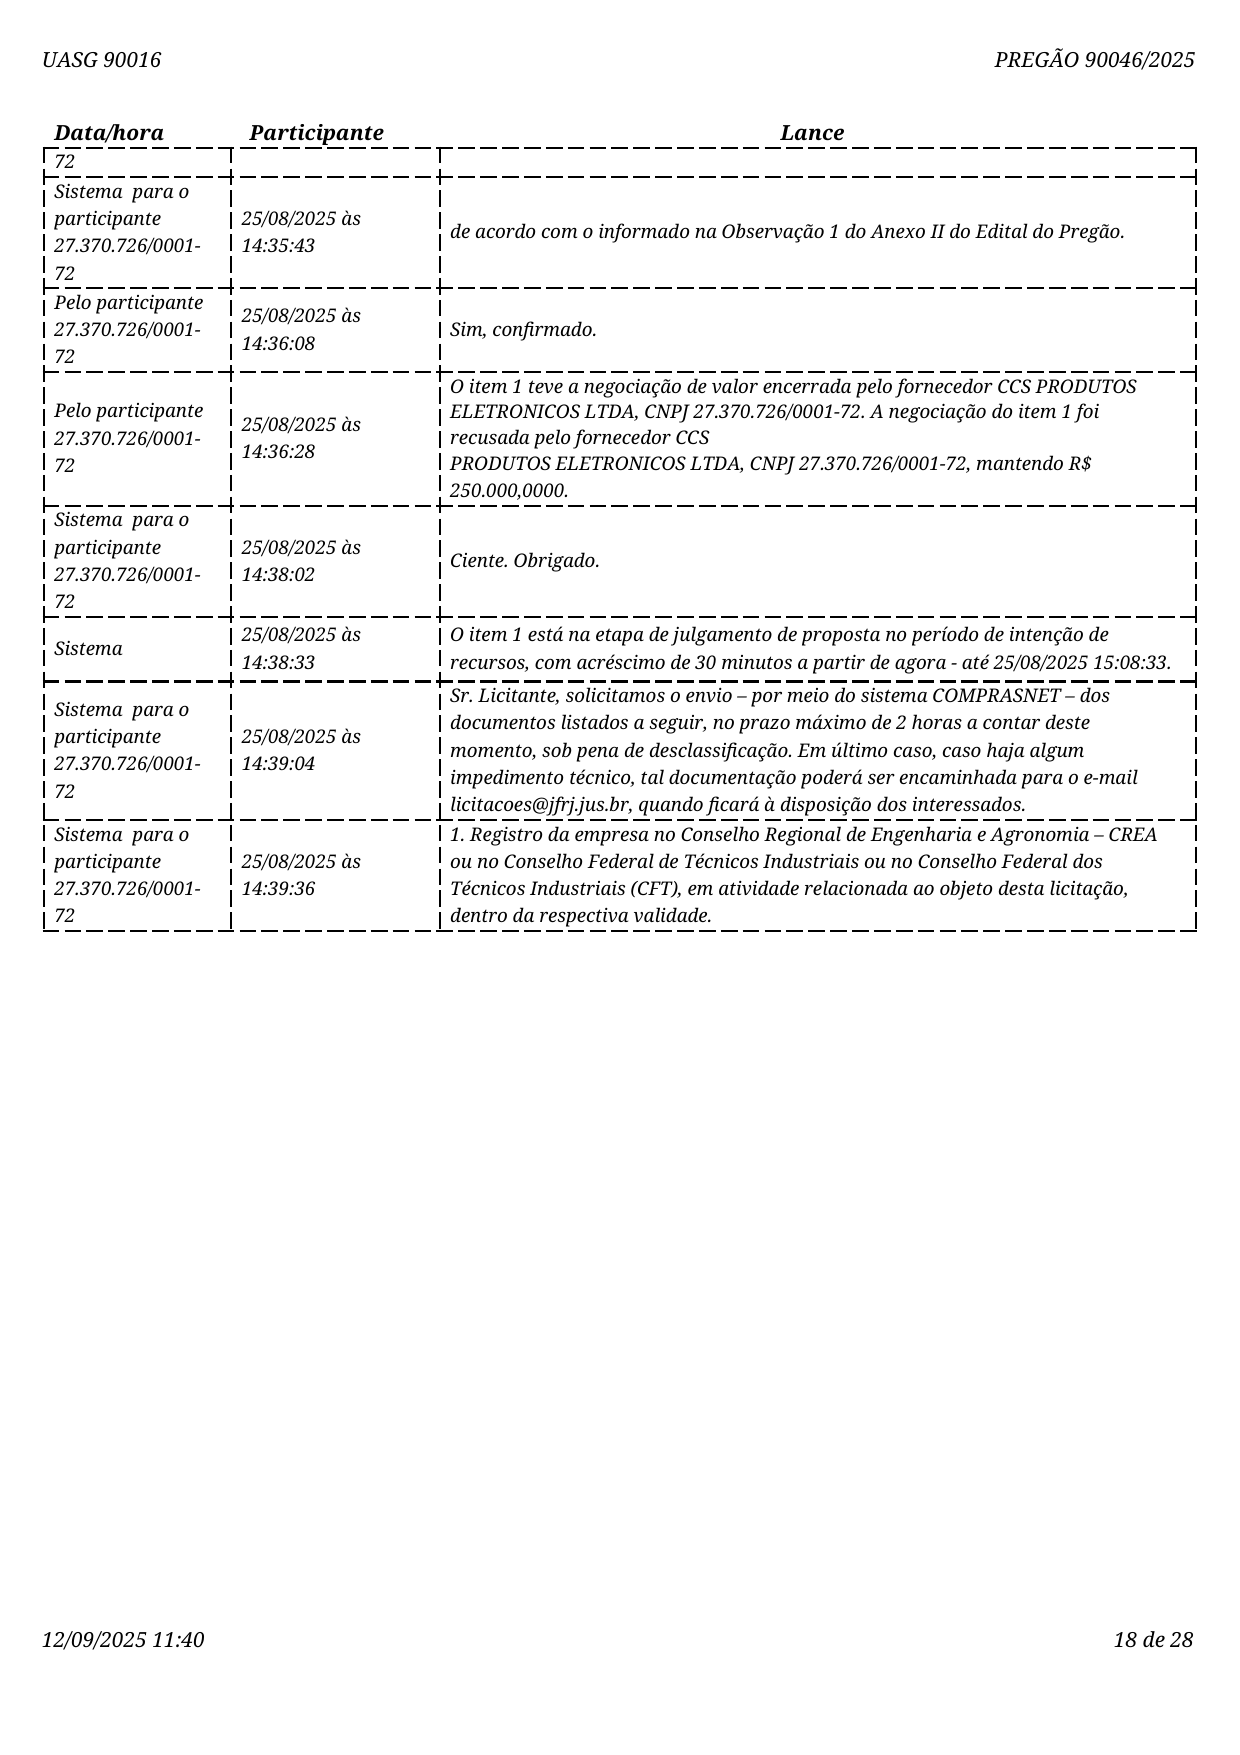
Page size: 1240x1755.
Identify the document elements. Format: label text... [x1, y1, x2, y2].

table_cell [440, 147, 1196, 176]
table_cell 72 [44, 147, 231, 176]
table_cell 25/08/2025 às 14:35:43 [231, 176, 439, 287]
table_cell 25/08/2025 às 14:39:04 [231, 680, 439, 819]
table_cell de acordo com o informado na Observação 1 do Anexo II do Edital do Pregão. [440, 176, 1196, 287]
table_cell Sim, confirmado. [440, 287, 1196, 371]
table_cell O item 1 está na etapa de julgamento de proposta no período de intenção de recursos, com acréscimo de 30 minutos a partir de agora - até 25/08/2025 15:08:33. [440, 616, 1196, 680]
table_cell O item 1 teve a negociação de valor encerrada pelo fornecedor CCS PRODUTOS ELETRONICOS LTDA, CNPJ 27.370.726/0001-72. A negociação do item 1 foi recusada pelo fornecedor CCS PRODUTOS ELETRONICOS LTDA, CNPJ 27.370.726/0001-72, mantendo R$ 250.000,0000. [440, 371, 1196, 504]
table_cell Sistema para o participante 27.370.726/0001-72 [44, 505, 231, 616]
table_cell Sistema para o participante 27.370.726/0001-72 [44, 680, 231, 819]
table_cell Ciente. Obrigado. [440, 505, 1196, 616]
table_cell 25/08/2025 às 14:39:36 [231, 819, 439, 930]
table_cell Sistema para o participante 27.370.726/0001-72 [44, 176, 231, 287]
table_cell Pelo participante 27.370.726/0001-72 [44, 371, 231, 504]
table_cell 1. Registro da empresa no Conselho Regional de Engenharia e Agronomia – CREA ou no Conselho Federal de Técnicos Industriais ou no Conselho Federal dos Técnicos Industriais (CFT), em atividade relacionada ao objeto desta licitação, dentro da respectiva validade. [440, 819, 1196, 930]
table_cell 25/08/2025 às 14:38:02 [231, 505, 439, 616]
table_cell 25/08/2025 às 14:36:08 [231, 287, 439, 371]
table_cell 25/08/2025 às 14:38:33 [231, 616, 439, 680]
table_cell Sistema [44, 616, 231, 680]
table_cell Pelo participante 27.370.726/0001-72 [44, 287, 231, 371]
table_cell [231, 147, 439, 176]
table_cell 25/08/2025 às 14:36:28 [231, 371, 439, 504]
table_cell Sistema para o participante 27.370.726/0001-72 [44, 819, 231, 930]
table_cell Sr. Licitante, solicitamos o envio – por meio do sistema COMPRASNET – dos documentos listados a seguir, no prazo máximo de 2 horas a contar deste momento, sob pena de desclassificação. Em último caso, caso haja algum impedimento técnico, tal documentação poderá ser encaminhada para o e-mail licitacoes@jfrj.jus.br, quando ficará à disposição dos interessados. [440, 680, 1196, 819]
